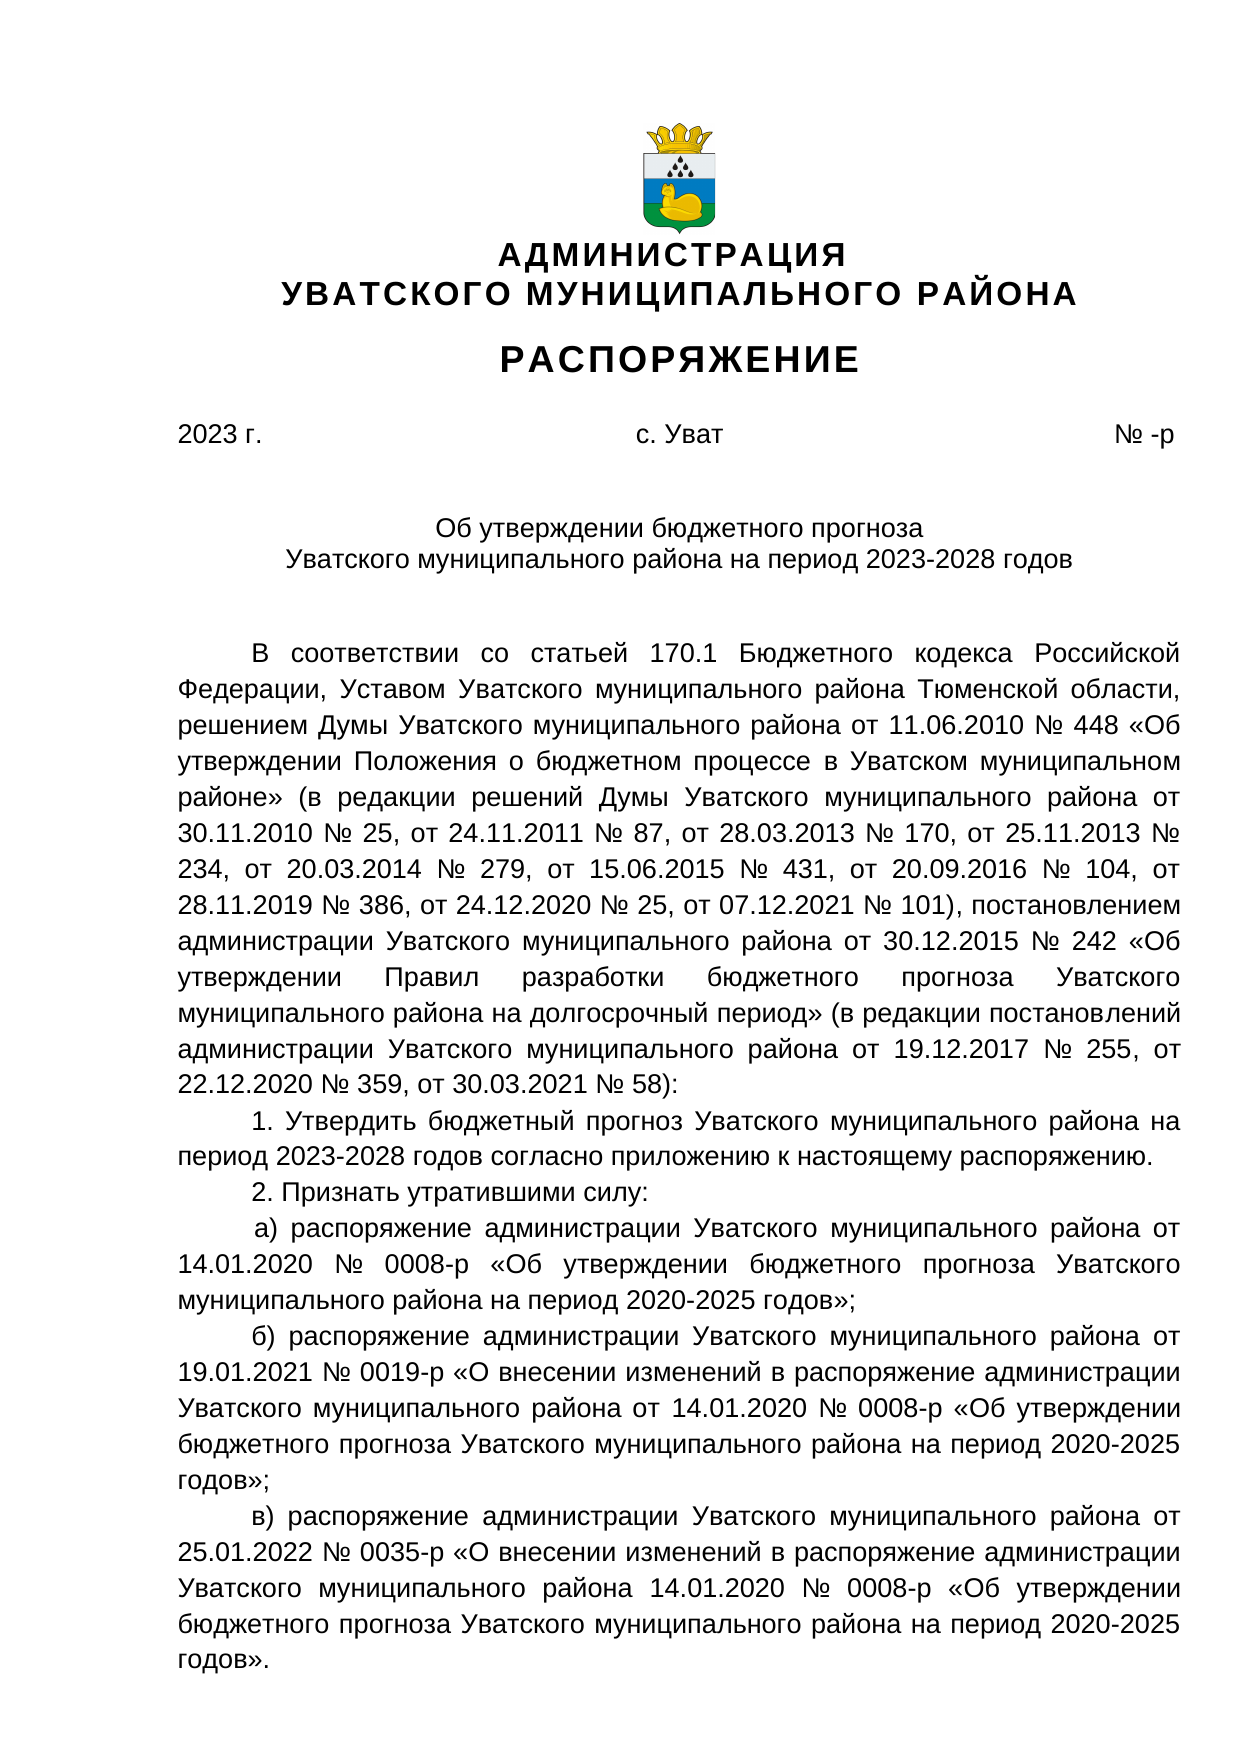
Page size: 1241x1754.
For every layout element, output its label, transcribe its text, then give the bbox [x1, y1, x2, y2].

text 2023 г. с. Уват № -р [177, 418, 1181, 450]
text В соответствии со статьей 170.1 Бюджетного кодекса Российской Федерации, Уставом Уватского муниципального района Тюменской области, решением Думы Уватского муниципального района от 11.06.2010 № 448 «Об утверждении Положения о бюджетном процессе в Уватском муниципальном районе» (в редакции решений Думы Уватского муниципального района от 30.11.2010 № 25, от 24.11.2011 № 87, от 28.03.2013 № 170, от 25.11.2013 № 234, от 20.03.2014 № 279, от 15.06.2015 № 431, от 20.09.2016 № 104, от 28.11.2019 № 386, от 24.12.2020 № 25, от 07.12.2021 № 101), постановлением администрации Уватского муниципального района от 30.12.2015 № 242 «Об утверждении Правил разработки бюджетного прогноза Уватского муниципального района на долгосрочный период» (в редакции постановлений администрации Уватского муниципального района от 19.12.2017 № 255, от 22.12.2020 № 359, от 30.03.2021 № 58): [177, 637, 1181, 1100]
picture [643, 123, 716, 235]
text 1. Утвердить бюджетный прогноз Уватского муниципального района на период 2023-2028 годов согласно приложению к настоящему распоряжению. [177, 1104, 1181, 1172]
text а) распоряжение администрации Уватского муниципального района от 14.01.2020 № 0008-р «Об утверждении бюджетного прогноза Уватского муниципального района на период 2020-2025 годов»; [177, 1212, 1181, 1315]
text Уватского муниципального района на период 2023-2028 годов [177, 543, 1181, 575]
text Распоряжение [177, 337, 1181, 380]
text Об утверждении бюджетного прогноза [177, 512, 1181, 543]
text Администрация Уватского муниципального района [177, 235, 1181, 312]
text 2. Признать утратившими силу: [177, 1176, 1181, 1208]
text в) распоряжение администрации Уватского муниципального района от 25.01.2022 № 0035-р «О внесении изменений в распоряжение администрации Уватского муниципального района 14.01.2020 № 0008-р «Об утверждении бюджетного прогноза Уватского муниципального района на период 2020-2025 годов». [177, 1500, 1181, 1675]
text б) распоряжение администрации Уватского муниципального района от 19.01.2021 № 0019-р «О внесении изменений в распоряжение администрации Уватского муниципального района от 14.01.2020 № 0008-р «Об утверждении бюджетного прогноза Уватского муниципального района на период 2020-2025 годов»; [177, 1320, 1181, 1495]
